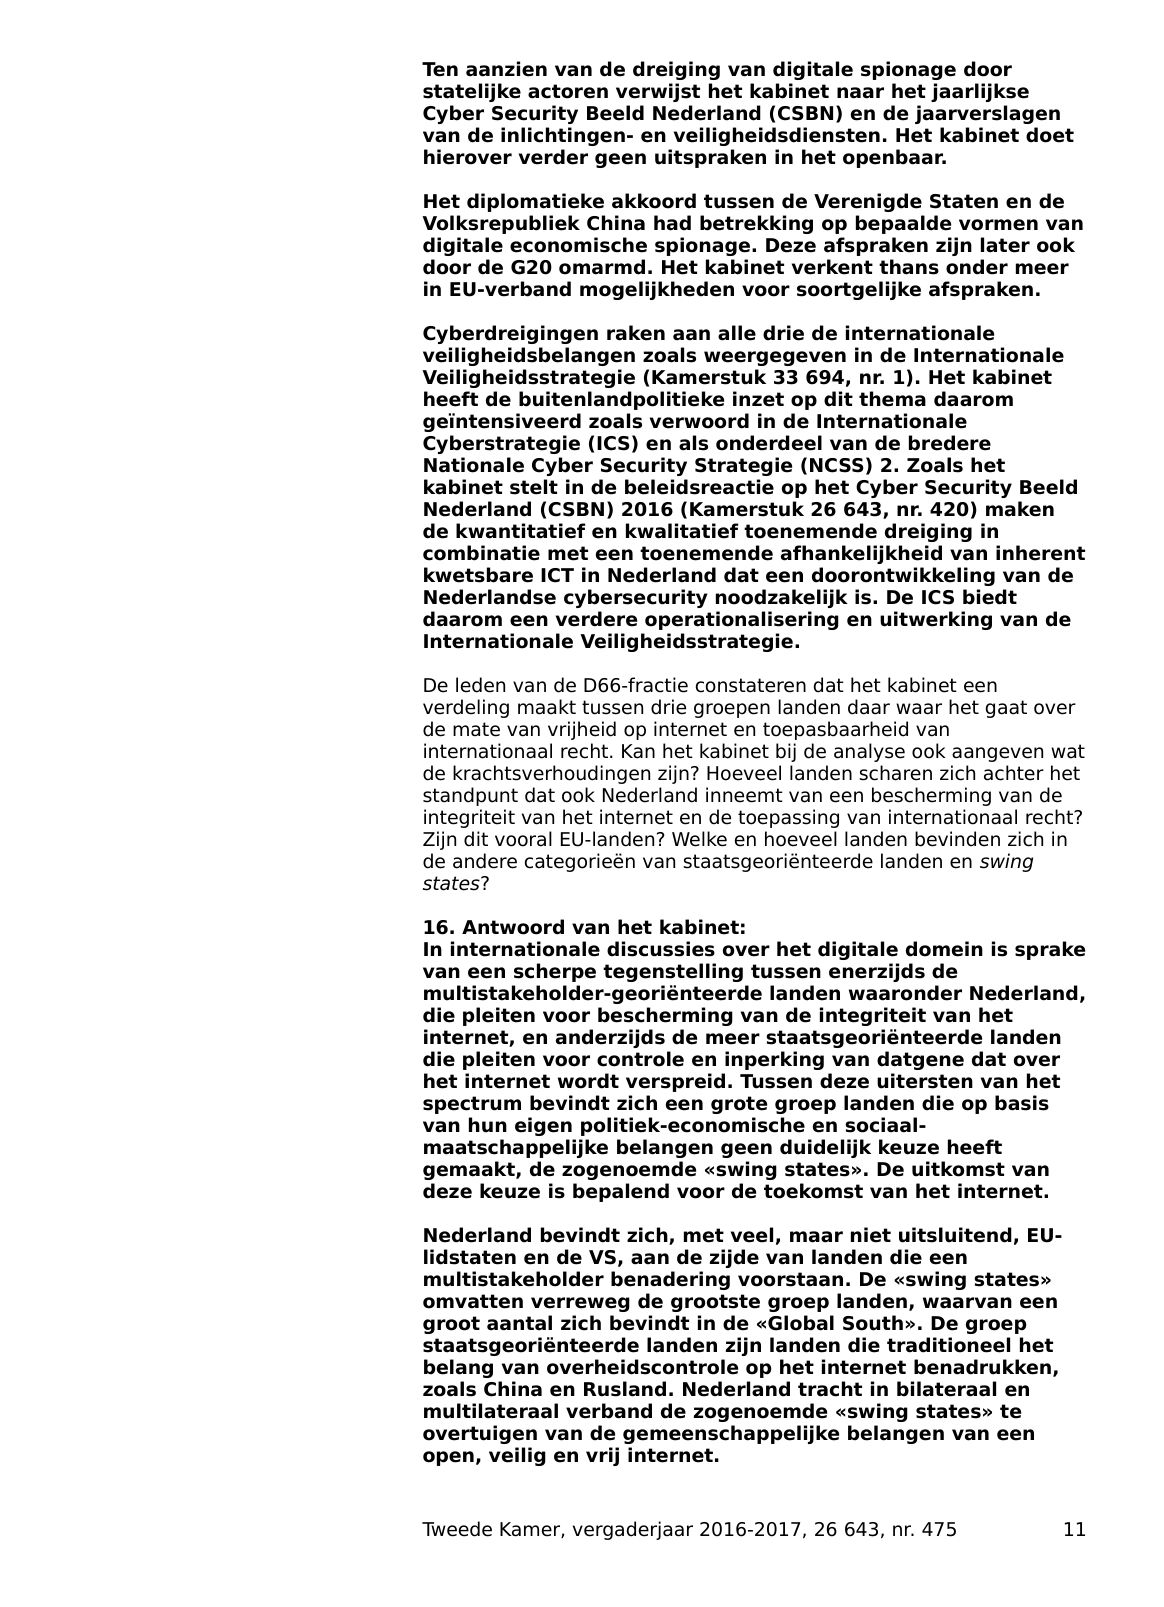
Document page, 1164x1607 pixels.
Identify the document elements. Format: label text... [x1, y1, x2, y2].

text Cyberdreigingen raken aan alle drie de internationale veiligheidsbelangen zoals weergegeven in de Internationale Veiligheidsstrategie (Kamerstuk 33 694, nr. 1). Het kabinet heeft de buitenlandpolitieke inzet op dit thema daarom geïntensiveerd zoals verwoord in de Internationale Cyberstrategie (ICS) en als onderdeel van de bredere Nationale Cyber Security Strategie (NCSS) 2. Zoals het kabinet stelt in de beleidsreactie op het Cyber Security Beeld Nederland (CSBN) 2016 (Kamerstuk 26 643, nr. 420) maken de kwantitatief en kwalitatief toenemende dreiging in combinatie met een toenemende afhankelijkheid van inherent kwetsbare ICT in Nederland dat een doorontwikkeling van de Nederlandse cybersecurity noodzakelijk is. De ICS biedt daarom een verdere operationalisering en uitwerking van de Internationale Veiligheidsstrategie. [422, 323, 1087, 653]
text In internationale discussies over het digitale domein is sprake van een scherpe tegenstelling tussen enerzijds de multistakeholder-georiënteerde landen waaronder Nederland, die pleiten voor bescherming van de integriteit van het internet, en anderzijds de meer staatsgeoriënteerde landen die pleiten voor controle en inperking van datgene dat over het internet wordt verspreid. Tussen deze uitersten van het spectrum bevindt zich een grote groep landen die op basis van hun eigen politiek-economische en sociaal-maatschappelijke belangen geen duidelijk keuze heeft gemaakt, de zogenoemde «swing states». De uitkomst van deze keuze is bepalend voor de toekomst van het internet. [422, 939, 1087, 1203]
text Ten aanzien van de dreiging van digitale spionage door statelijke actoren verwijst het kabinet naar het jaarlijkse Cyber Security Beeld Nederland (CSBN) en de jaarverslagen van de inlichtingen- en veiligheidsdiensten. Het kabinet doet hierover verder geen uitspraken in het openbaar. [422, 59, 1087, 169]
text Nederland bevindt zich, met veel, maar niet uitsluitend, EU-lidstaten en de VS, aan de zijde van landen die een multistakeholder benadering voorstaan. De «swing states» omvatten verreweg de grootste groep landen, waarvan een groot aantal zich bevindt in de «Global South». De groep staatsgeoriënteerde landen zijn landen die traditioneel het belang van overheidscontrole op het internet benadrukken, zoals China en Rusland. Nederland tracht in bilateraal en multilateraal verband de zogenoemde «swing states» te overtuigen van de gemeenschappelijke belangen van een open, veilig en vrij internet. [422, 1225, 1087, 1467]
text De leden van de D66-fractie constateren dat het kabinet een verdeling maakt tussen drie groepen landen daar waar het gaat over de mate van vrijheid op internet en toepasbaarheid van internationaal recht. Kan het kabinet bij de analyse ook aangeven wat de krachtsverhoudingen zijn? Hoeveel landen scharen zich achter het standpunt dat ook Nederland inneemt van een bescherming van de integriteit van het internet en de toepassing van internationaal recht? Zijn dit vooral EU-landen? Welke en hoeveel landen bevinden zich in de andere categorieën van staatsgeoriënteerde landen en swing states? [422, 675, 1087, 895]
text 16. Antwoord van het kabinet: [422, 917, 1087, 939]
text Het diplomatieke akkoord tussen de Verenigde Staten en de Volksrepubliek China had betrekking op bepaalde vormen van digitale economische spionage. Deze afspraken zijn later ook door de G20 omarmd. Het kabinet verkent thans onder meer in EU-verband mogelijkheden voor soortgelijke afspraken. [422, 191, 1087, 301]
